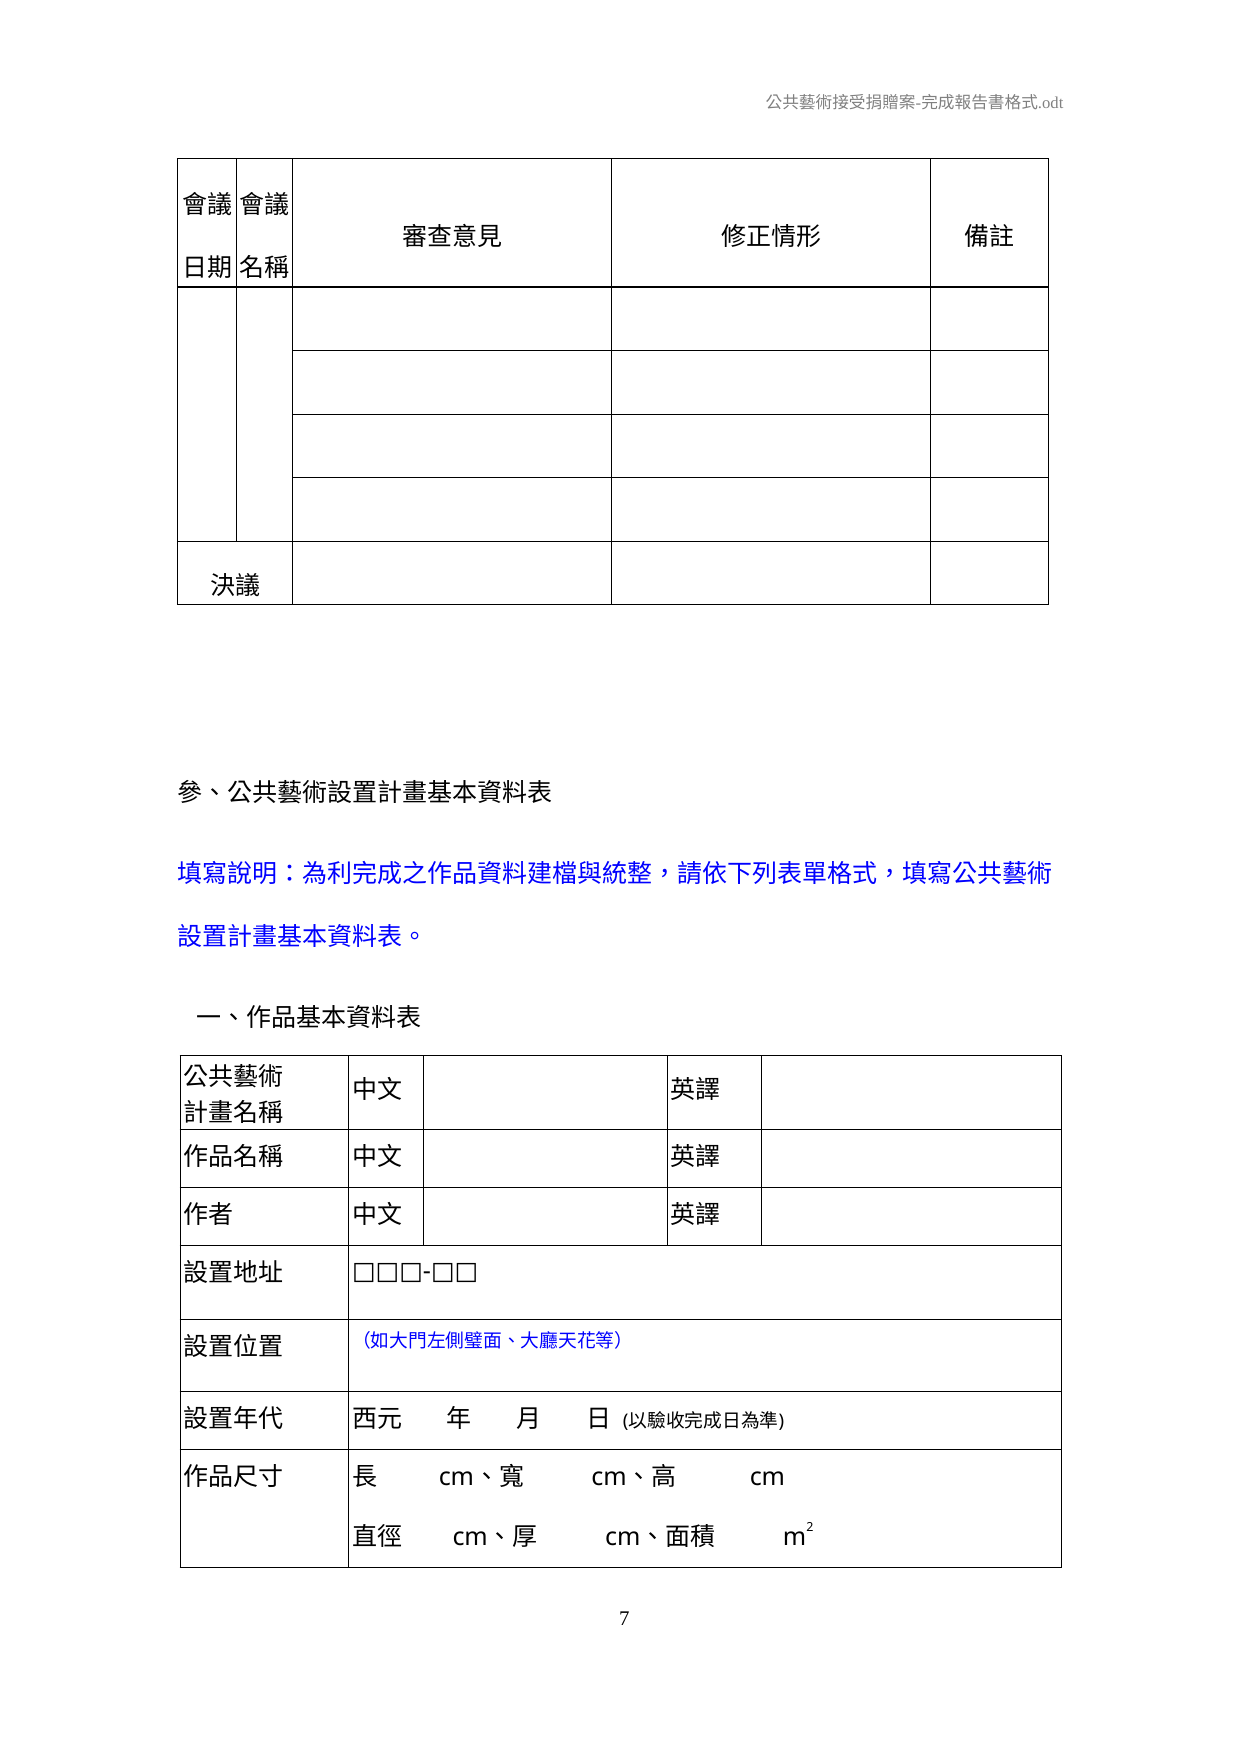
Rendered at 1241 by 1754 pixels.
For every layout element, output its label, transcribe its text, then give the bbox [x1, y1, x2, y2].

table_cell 作者 [181, 1188, 348, 1245]
table_header 英譯 [668, 1056, 761, 1129]
table_cell 作品名稱 [181, 1130, 348, 1187]
table_header [762, 1056, 1061, 1129]
table_cell 設置位置 [181, 1320, 348, 1391]
table_cell 審查意見 [293, 159, 611, 286]
table_cell 長 cm、寬 cm、高 cm 直徑 cm、厚 cm、面積 m2 [349, 1450, 1061, 1567]
table_cell 英譯 [668, 1130, 761, 1187]
table_cell 會議名稱 [237, 159, 292, 286]
table_cell [931, 415, 1048, 477]
text 一、作品基本資料表 [196, 974, 1063, 1036]
table_cell [293, 351, 611, 413]
table_cell 中文 [349, 1188, 423, 1245]
table_cell [293, 288, 611, 350]
table_cell 中文 [349, 1130, 423, 1187]
table_cell 設置地址 [181, 1246, 348, 1319]
table_cell [612, 478, 930, 541]
table_cell [237, 288, 292, 541]
table_cell 決議 [178, 542, 292, 604]
table_header 中文 [349, 1056, 423, 1129]
table_cell [931, 542, 1048, 604]
table_header [424, 1056, 667, 1129]
table_cell [931, 351, 1048, 413]
table_cell 會議日期 [178, 159, 236, 286]
table_cell （如大門左側璧面、大廳天花等） [349, 1320, 1061, 1391]
table_cell [612, 288, 930, 350]
table_cell [612, 351, 930, 413]
table_cell 作品尺寸 [181, 1450, 348, 1567]
table_cell [762, 1130, 1061, 1187]
table_cell [762, 1188, 1061, 1245]
table_cell [612, 415, 930, 477]
table_header 公共藝術 計畫名稱 [181, 1056, 348, 1129]
table_cell [612, 542, 930, 604]
table_cell 西元 年 月 日 (以驗收完成日為準) [349, 1392, 1061, 1449]
text 參、公共藝術設置計畫基本資料表 [177, 749, 1063, 811]
text 填寫說明：為利完成之作品資料建檔與統整，請依下列表單格式，填寫公共藝術設置計畫基本資料表。 [177, 830, 1063, 955]
table_cell [293, 542, 611, 604]
table_cell 修正情形 [612, 159, 930, 286]
table_cell □□□-□□ [349, 1246, 1061, 1319]
table_cell [293, 415, 611, 477]
table_cell [931, 478, 1048, 541]
table_cell [424, 1188, 667, 1245]
table_cell [931, 288, 1048, 350]
table_cell [178, 288, 236, 541]
table_cell [293, 478, 611, 541]
table_cell 備註 [931, 159, 1048, 286]
table_cell [424, 1130, 667, 1187]
table_cell 設置年代 [181, 1392, 348, 1449]
table_cell 英譯 [668, 1188, 761, 1245]
